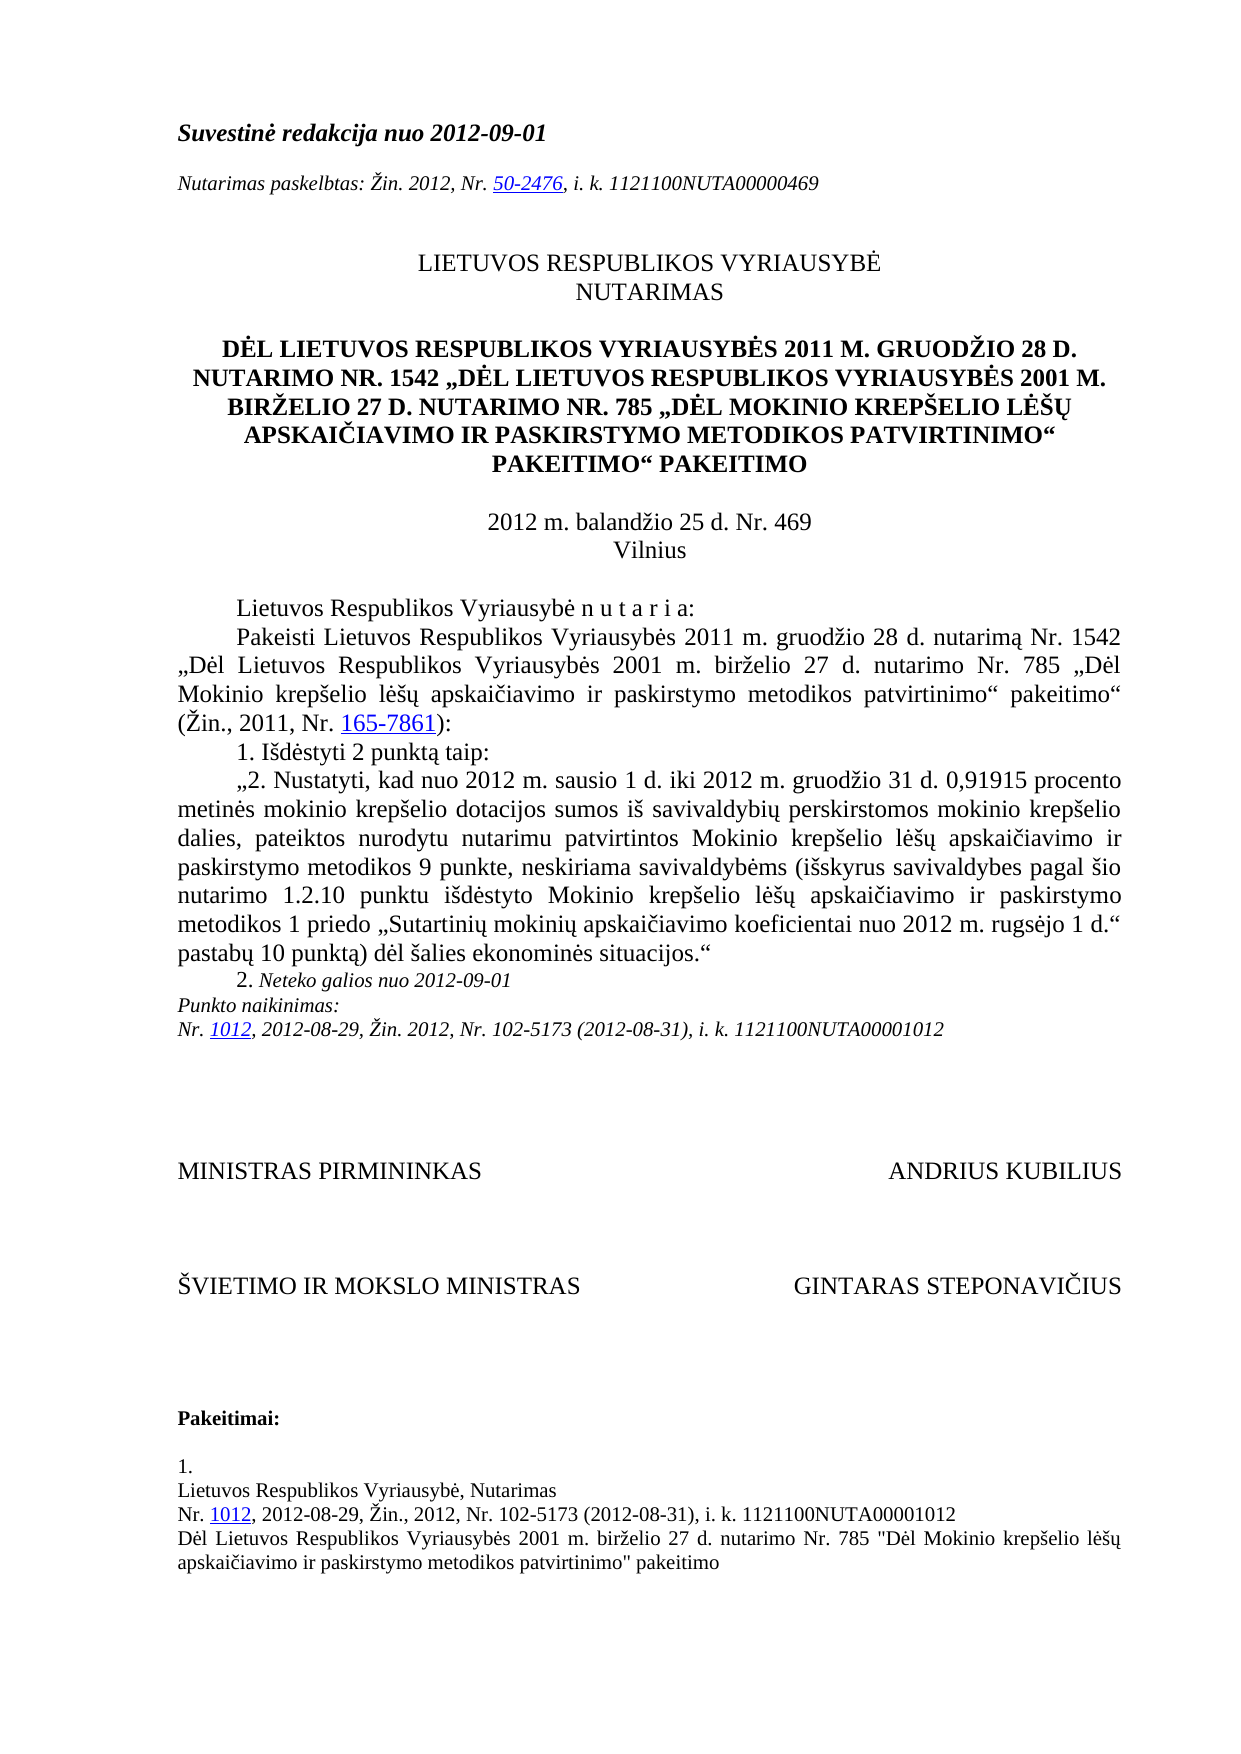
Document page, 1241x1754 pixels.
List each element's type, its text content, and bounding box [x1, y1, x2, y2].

text Vilnius [177, 535, 1122, 564]
text Nr. 1012, 2012-08-29, Žin., 2012, Nr. 102-5173 (2012-08-31), i. k. 1121100NUTA00001012 [177, 1502, 1122, 1526]
text Dėl Lietuvos Respublikos Vyriausybės 2001 m. birželio 27 d. nutarimo Nr. 785 "Dėl Mokinio krepšelio lėšų apskaičiavimo ir paskirstymo metodikos patvirtinimo" pakeitimo [177, 1526, 1122, 1574]
text Nutarimas paskelbtas: Žin. 2012, Nr. 50-2476, i. k. 1121100NUTA00000469 [177, 171, 1122, 195]
text Nr. 1012, 2012-08-29, Žin. 2012, Nr. 102-5173 (2012-08-31), i. k. 1121100NUTA00001012 [177, 1017, 1122, 1041]
text Lietuvos Respublikos Vyriausybė n u t a r i a: [177, 593, 1122, 622]
text ŠVIETIMO IR MOKSLO MINISTRAS GINTARAS STEPONAVIČIUS [177, 1271, 1122, 1300]
text Suvestinė redakcija nuo 2012-09-01 [177, 118, 1122, 147]
text Pakeisti Lietuvos Respublikos Vyriausybės 2011 m. gruodžio 28 d. nutarimą Nr. 1542 „Dėl Lietuvos Respublikos Vyriausybės 2001 m. birželio 27 d. nutarimo Nr. 785 „Dėl Mokinio krepšelio lėšų apskaičiavimo ir paskirstymo metodikos patvirtinimo“ pakeitimo“ (Žin., 2011, Nr. 165-7861): [177, 622, 1122, 737]
text Punkto naikinimas: [177, 993, 1122, 1017]
text 2. Neteko galios nuo 2012-09-01 [177, 967, 1122, 993]
text 2012 m. balandžio 25 d. Nr. 469 [177, 507, 1122, 535]
text MINISTRAS PIRMININKAS ANDRIUS KUBILIUS [177, 1156, 1122, 1185]
text 1. [177, 1453, 1122, 1478]
text nutarimas [177, 277, 1122, 305]
text 1. Išdėstyti 2 punktą taip: [177, 737, 1122, 765]
text Lietuvos Respublikos Vyriausybė [177, 248, 1122, 277]
text Lietuvos Respublikos Vyriausybė, Nutarimas [177, 1478, 1122, 1502]
text „2. Nustatyti, kad nuo 2012 m. sausio 1 d. iki 2012 m. gruodžio 31 d. 0,91915 procento metinės mokinio krepšelio dotacijos sumos iš savivaldybių perskirstomos mokinio krepšelio dalies, pateiktos nurodytu nutarimu patvirtintos Mokinio krepšelio lėšų apskaičiavimo ir paskirstymo metodikos 9 punkte, neskiriama savivaldybėms (išskyrus savivaldybes pagal šio nutarimo 1.2.10 punktu išdėstyto Mokinio krepšelio lėšų apskaičiavimo ir paskirstymo metodikos 1 priedo „Sutartinių mokinių apskaičiavimo koeficientai nuo 2012 m. rugsėjo 1 d.“ pastabų 10 punktą) dėl šalies ekonominės situacijos.“ [177, 765, 1122, 967]
text DĖL LIETUVOS RESPUBLIKOS VYRIAUSYBĖS 2011 M. GRUODŽIO 28 D. NUTARIMO NR. 1542 „DĖL LIETUVOS RESPUBLIKOS VYRIAUSYBĖS 2001 M. BIRŽELIO 27 D. NUTARIMO NR. 785 „DĖL MOKINIO KREPŠELIO LĖŠŲ APSKAIČIAVIMO IR PASKIRSTYMO METODIKOS PATVIRTINIMO“ PAKEITIMO“ PAKEITIMO [177, 334, 1122, 478]
text Pakeitimai: [177, 1405, 1122, 1429]
